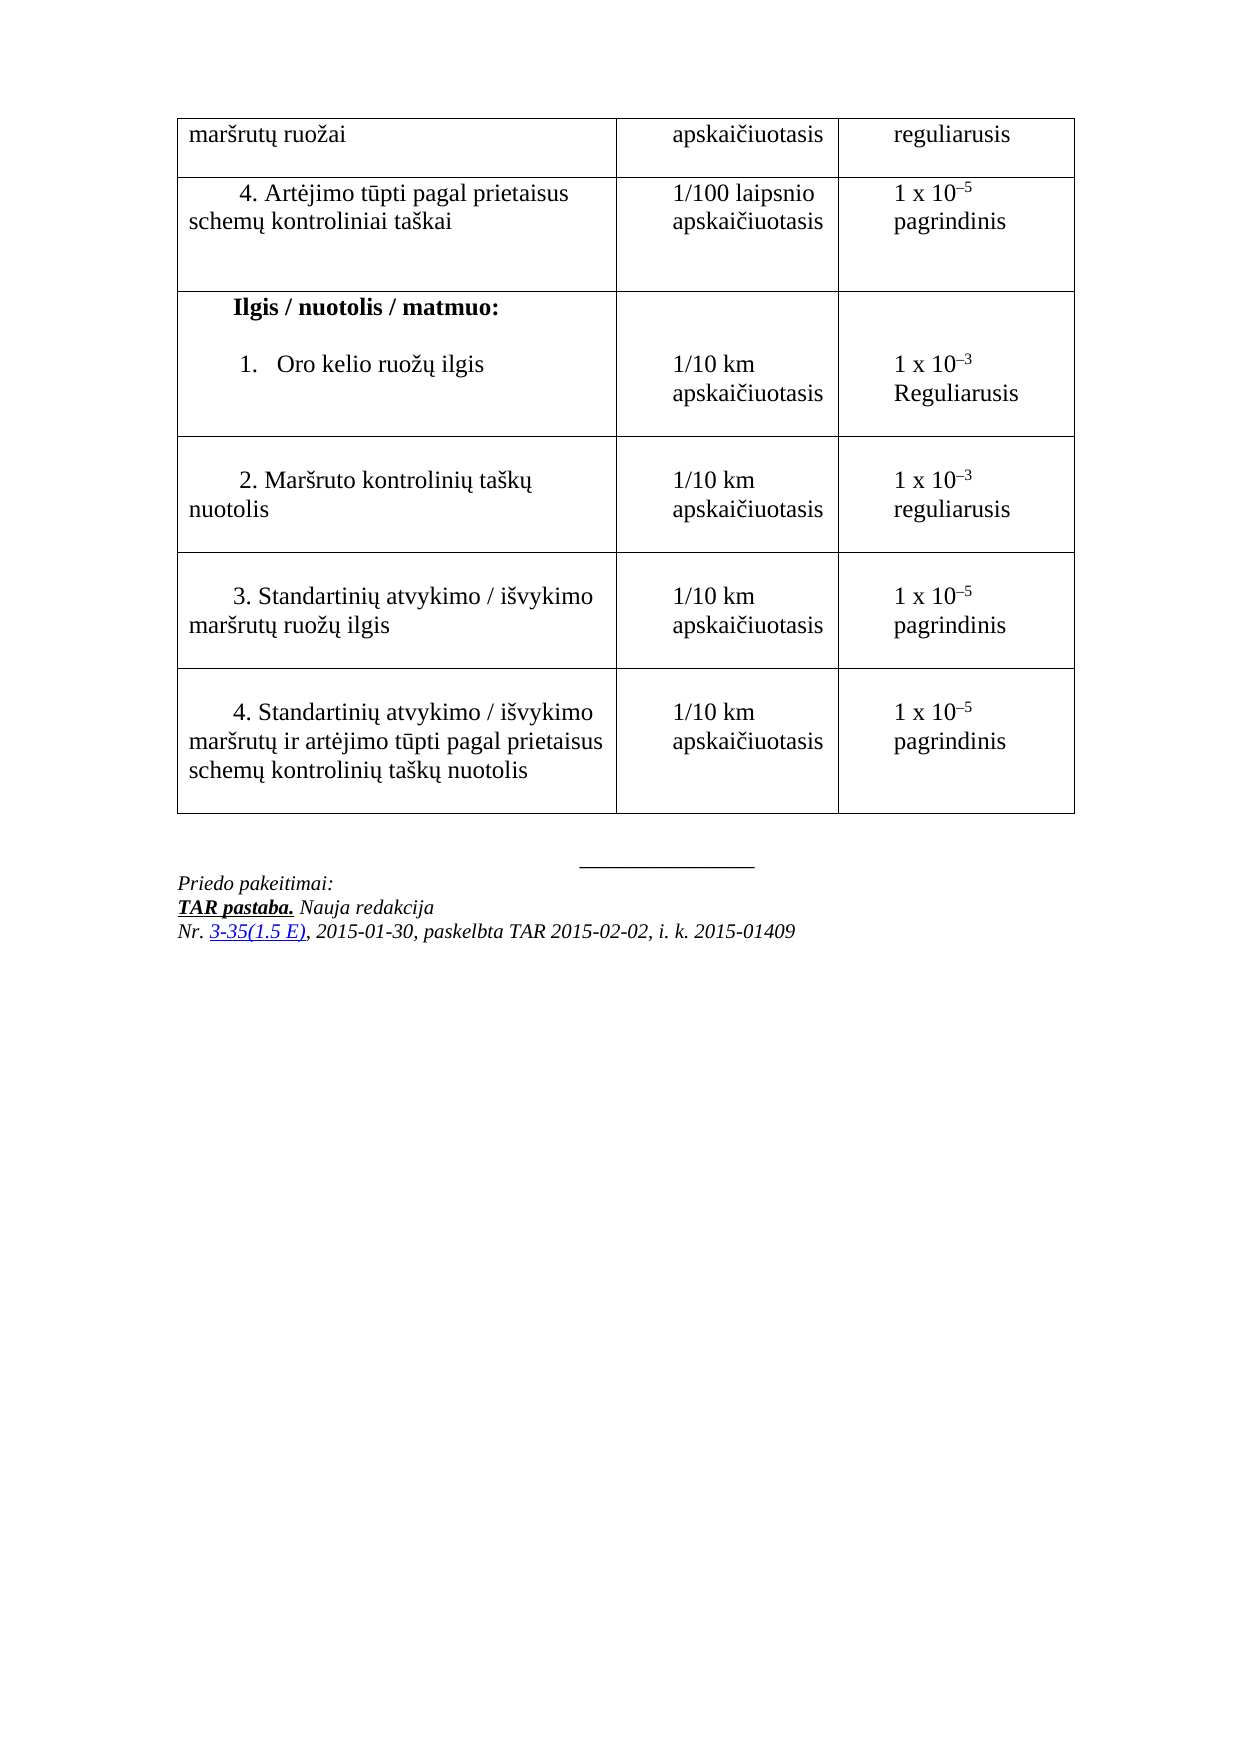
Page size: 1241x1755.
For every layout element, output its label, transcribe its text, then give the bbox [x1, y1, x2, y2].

table_cell 4. Standartinių atvykimo / išvykimo maršrutų ir artėjimo tūpti pagal prietaisus schemų kontrolinių taškų nuotolis [178, 669, 616, 812]
table_cell 1 x 10–5 pagrindinis [839, 178, 1074, 291]
table_cell 1/10 km apskaičiuotasis [617, 669, 838, 812]
table_cell 4. Artėjimo tūpti pagal prietaisus schemų kontroliniai taškai [178, 178, 616, 291]
table_cell 1/100 laipsnio apskaičiuotasis [617, 178, 838, 291]
table_cell maršrutų ruožai [178, 119, 616, 177]
text Priedo pakeitimai: [177, 871, 1122, 895]
table_cell 1/10 km apskaičiuotasis [617, 553, 838, 668]
table_cell 2. Maršruto kontrolinių taškų nuotolis [178, 437, 616, 552]
table_cell Ilgis / nuotolis / matmuo: 1. Oro kelio ruožų ilgis [178, 292, 616, 436]
table_cell reguliarusis [839, 119, 1074, 177]
text TAR pastaba. Nauja redakcija [177, 895, 1122, 919]
table_cell 3. Standartinių atvykimo / išvykimo maršrutų ruožų ilgis [178, 553, 616, 668]
table_cell 1 x 10–3 Reguliarusis [839, 292, 1074, 436]
table_cell 1/10 km apskaičiuotasis [617, 292, 838, 436]
table_cell 1/10 km apskaičiuotasis [617, 437, 838, 552]
table_cell apskaičiuotasis [617, 119, 838, 177]
text ______________ [177, 842, 1112, 871]
text Nr. 3-35(1.5 E), 2015-01-30, paskelbta TAR 2015-02-02, i. k. 2015-01409 [177, 919, 1122, 943]
table_cell 1 x 10–3 reguliarusis [839, 437, 1074, 552]
table_cell 1 x 10–5 pagrindinis [839, 669, 1074, 812]
table_cell 1 x 10–5 pagrindinis [839, 553, 1074, 668]
